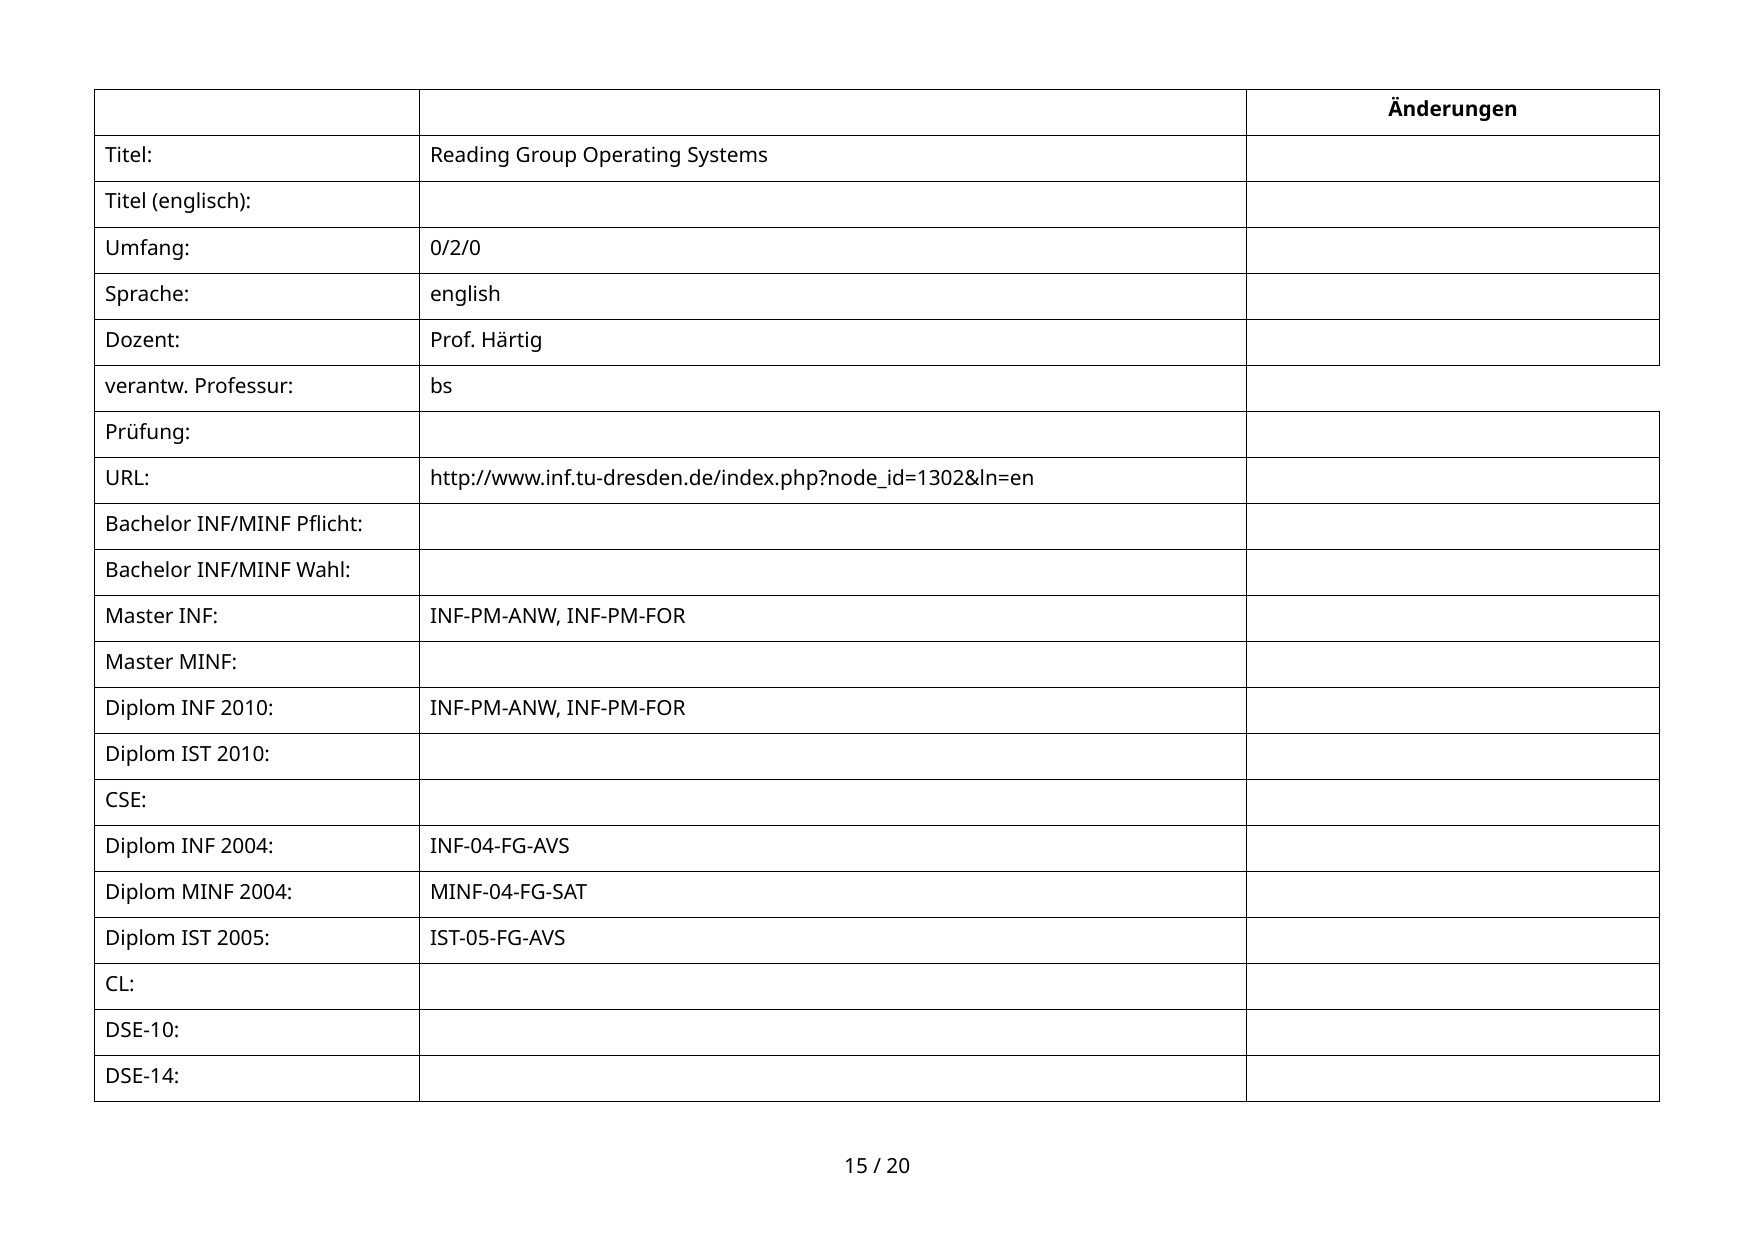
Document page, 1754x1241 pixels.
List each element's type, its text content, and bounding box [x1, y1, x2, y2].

table_cell verantw. Professur: [95, 366, 419, 411]
table_cell [420, 964, 1246, 1009]
table_cell [1247, 734, 1659, 779]
table_cell http://www.inf.tu-dresden.de/index.php?node_id=1302&ln=en [420, 458, 1246, 503]
table_cell [1247, 872, 1659, 917]
table_cell CSE: [95, 780, 419, 825]
table_cell [1247, 274, 1659, 319]
table_cell Reading Group Operating Systems [420, 136, 1246, 181]
table_cell bs [420, 366, 1246, 411]
table_cell [420, 182, 1246, 227]
table_cell [420, 412, 1246, 457]
table_cell IST-05-FG-AVS [420, 918, 1246, 963]
table_cell [1247, 550, 1659, 595]
table_header Änderungen [1247, 90, 1659, 134]
table_cell Titel (englisch): [95, 182, 419, 227]
table_cell Diplom INF 2004: [95, 826, 419, 871]
table_cell INF-PM-ANW, INF-PM-FOR [420, 688, 1246, 733]
table_cell [420, 734, 1246, 779]
table_cell [420, 504, 1246, 549]
table_cell Master MINF: [95, 642, 419, 687]
table_cell [1247, 412, 1659, 457]
table_cell Prof. Härtig [420, 320, 1246, 365]
table_cell Diplom IST 2005: [95, 918, 419, 963]
table_cell CL: [95, 964, 419, 1009]
table_cell [1247, 596, 1659, 641]
table_cell [1247, 918, 1659, 963]
table_cell DSE-14: [95, 1056, 419, 1101]
table_cell [1247, 228, 1659, 273]
table_cell DSE-10: [95, 1010, 419, 1055]
table_cell INF-PM-ANW, INF-PM-FOR [420, 596, 1246, 641]
table_cell [1247, 642, 1659, 687]
table_cell Titel: [95, 136, 419, 181]
table_cell [1247, 826, 1659, 871]
table_cell INF-04-FG-AVS [420, 826, 1246, 871]
table_cell [1247, 688, 1659, 733]
table_cell URL: [95, 458, 419, 503]
table_cell MINF-04-FG-SAT [420, 872, 1246, 917]
table_cell [420, 780, 1246, 825]
table_header [95, 90, 419, 134]
table_cell [1247, 136, 1659, 181]
table_cell [420, 1056, 1246, 1101]
table_cell [420, 550, 1246, 595]
table_cell Bachelor INF/MINF Pflicht: [95, 504, 419, 549]
table_cell Sprache: [95, 274, 419, 319]
table_cell Diplom MINF 2004: [95, 872, 419, 917]
table_cell [1247, 1010, 1659, 1055]
table_cell [1247, 1056, 1659, 1101]
table_cell Bachelor INF/MINF Wahl: [95, 550, 419, 595]
table_cell [1247, 504, 1659, 549]
table_cell Master INF: [95, 596, 419, 641]
table_cell [1247, 320, 1659, 365]
table_cell [1247, 780, 1659, 825]
table_cell [1247, 182, 1659, 227]
table_cell Dozent: [95, 320, 419, 365]
table_cell english [420, 274, 1246, 319]
table_cell [420, 642, 1246, 687]
table_cell [1247, 458, 1659, 503]
table_cell Umfang: [95, 228, 419, 273]
table_cell Diplom IST 2010: [95, 734, 419, 779]
table_header [420, 90, 1246, 134]
table_cell [1247, 964, 1659, 1009]
table_cell 0/2/0 [420, 228, 1246, 273]
table_cell Prüfung: [95, 412, 419, 457]
table_cell Diplom INF 2010: [95, 688, 419, 733]
table_cell [420, 1010, 1246, 1055]
